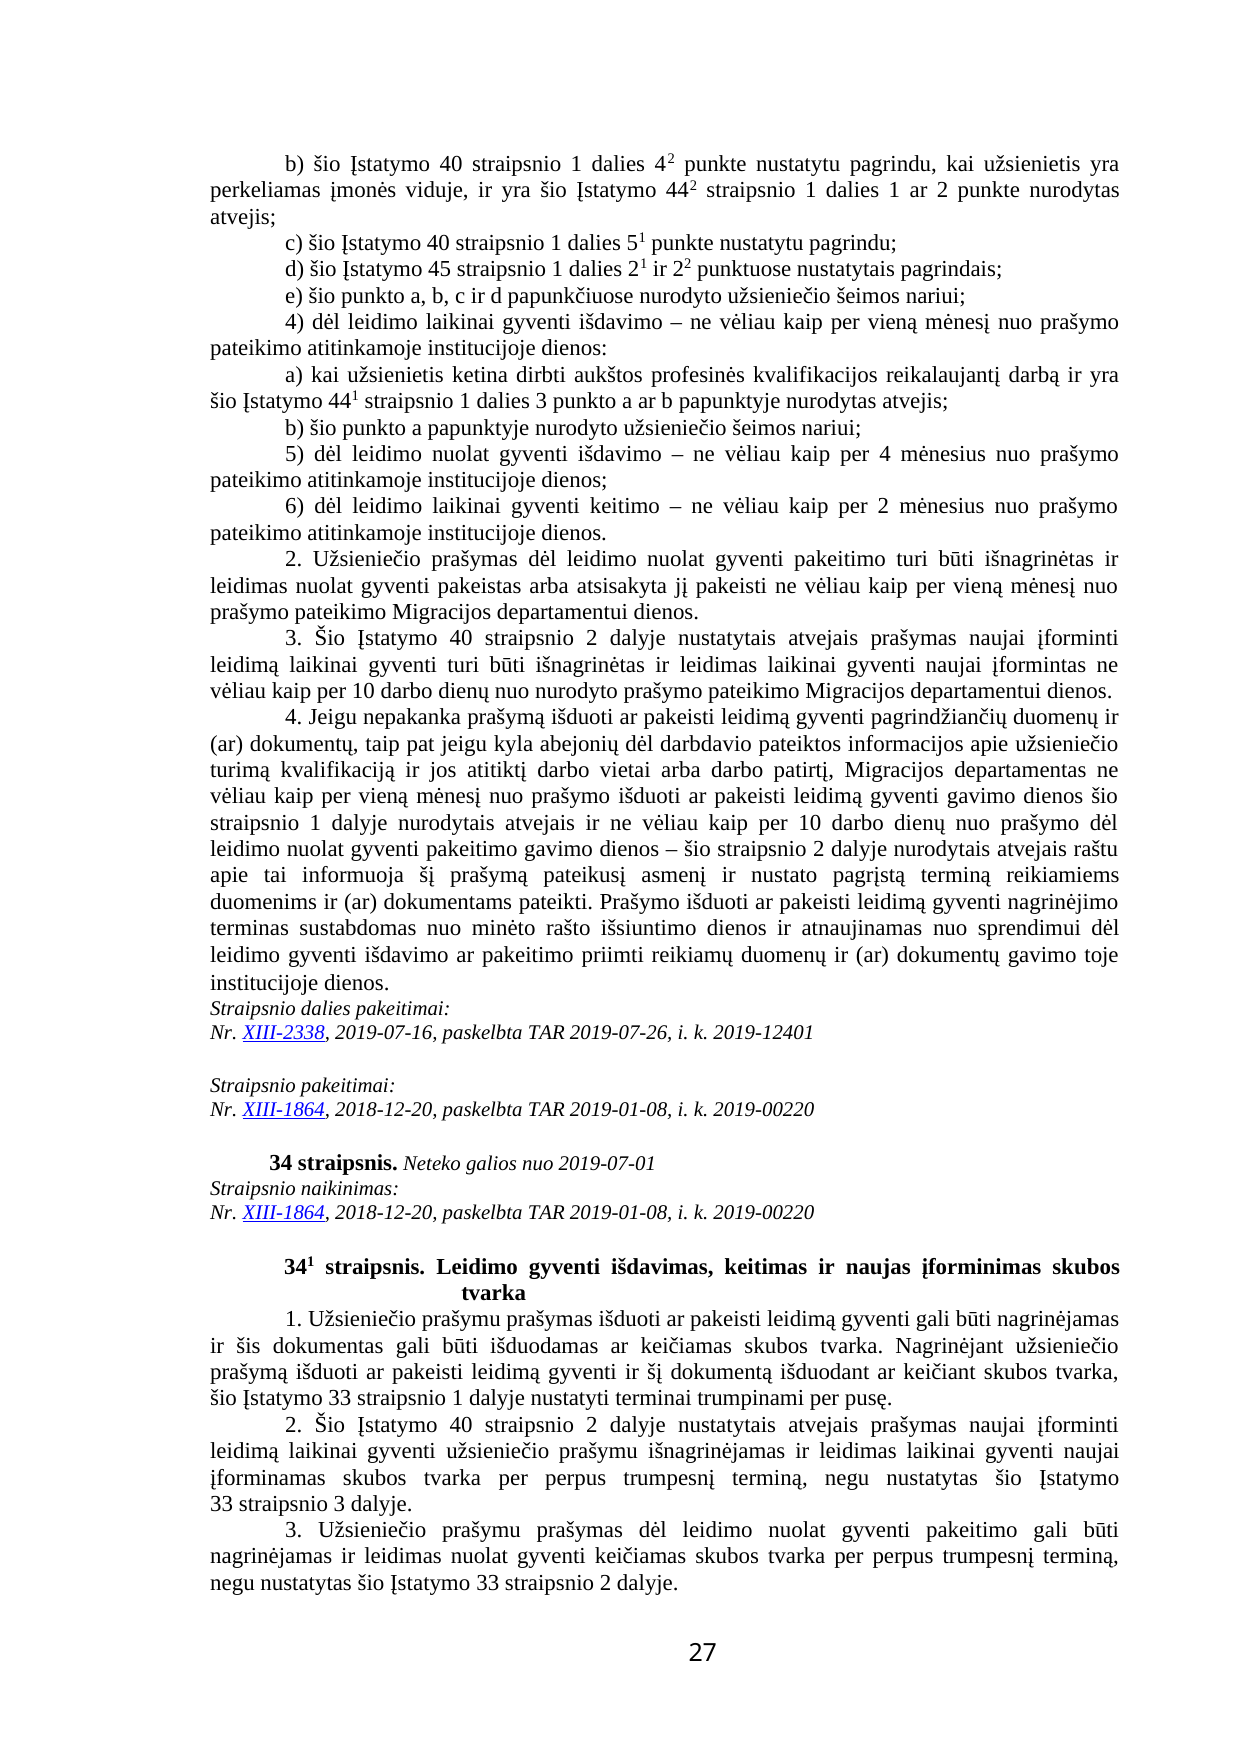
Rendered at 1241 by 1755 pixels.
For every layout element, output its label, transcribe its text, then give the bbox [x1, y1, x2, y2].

text Nr. XIII-1864, 2018-12-20, paskelbta TAR 2019-01-08, i. k. 2019-00220 [210, 1097, 1120, 1121]
text b) šio Įstatymo 40 straipsnio 1 dalies 42 punkte nustatytu pagrindu, kai užsienietis yra perkeliamas įmonės viduje, ir yra šio Įstatymo 442 straipsnio 1 dalies 1 ar 2 punkte nurodytas atvejis; [210, 150, 1120, 229]
text 6) dėl leidimo laikinai gyventi keitimo – ne vėliau kaip per 2 mėnesius nuo prašymo pateikimo atitinkamoje institucijoje dienos. [210, 493, 1120, 545]
text d) šio Įstatymo 45 straipsnio 1 dalies 21 ir 22 punktuose nustatytais pagrindais; [210, 255, 1120, 282]
text 3. Šio Įstatymo 40 straipsnio 2 dalyje nustatytais atvejais prašymas naujai įforminti leidimą laikinai gyventi turi būti išnagrinėtas ir leidimas laikinai gyventi naujai įformintas ne vėliau kaip per 10 darbo dienų nuo nurodyto prašymo pateikimo Migracijos departamentui dienos. [210, 624, 1120, 703]
text 341 straipsnis. Leidimo gyventi išdavimas, keitimas ir naujas įforminimas skubos tvarka [284, 1253, 1120, 1305]
text b) šio punkto a papunktyje nurodyto užsieniečio šeimos nariui; [210, 413, 1120, 440]
text Nr. XIII-1864, 2018-12-20, paskelbta TAR 2019-01-08, i. k. 2019-00220 [210, 1200, 1120, 1224]
text Straipsnio naikinimas: [210, 1176, 1120, 1200]
text Nr. XIII-2338, 2019-07-16, paskelbta TAR 2019-07-26, i. k. 2019-12401 [210, 1020, 1120, 1044]
text 2. Šio Įstatymo 40 straipsnio 2 dalyje nustatytais atvejais prašymas naujai įforminti leidimą laikinai gyventi užsieniečio prašymu išnagrinėjamas ir leidimas laikinai gyventi naujai įforminamas skubos tvarka per perpus trumpesnį terminą, negu nustatytas šio Įstatymo 33 straipsnio 3 dalyje. [210, 1411, 1120, 1516]
text 4. Jeigu nepakanka prašymą išduoti ar pakeisti leidimą gyventi pagrindžiančių duomenų ir (ar) dokumentų, taip pat jeigu kyla abejonių dėl darbdavio pateiktos informacijos apie užsieniečio turimą kvalifikaciją ir jos atitiktį darbo vietai arba darbo patirtį, Migracijos departamentas ne vėliau kaip per vieną mėnesį nuo prašymo išduoti ar pakeisti leidimą gyventi gavimo dienos šio straipsnio 1 dalyje nurodytais atvejais ir ne vėliau kaip per 10 darbo dienų nuo prašymo dėl leidimo nuolat gyventi pakeitimo gavimo dienos – šio straipsnio 2 dalyje nurodytais atvejais raštu apie tai informuoja šį prašymą pateikusį asmenį ir nustato pagrįstą terminą reikiamiems duomenims ir (ar) dokumentams pateikti. Prašymo išduoti ar pakeisti leidimą gyventi nagrinėjimo terminas sustabdomas nuo minėto rašto išsiuntimo dienos ir atnaujinamas nuo sprendimui dėl leidimo gyventi išdavimo ar pakeitimo priimti reikiamų duomenų ir (ar) dokumentų gavimo toje institucijoje dienos. [210, 703, 1120, 996]
text 5) dėl leidimo nuolat gyventi išdavimo – ne vėliau kaip per 4 mėnesius nuo prašymo pateikimo atitinkamoje institucijoje dienos; [210, 440, 1120, 493]
text 3. Užsieniečio prašymu prašymas dėl leidimo nuolat gyventi pakeitimo gali būti nagrinėjamas ir leidimas nuolat gyventi keičiamas skubos tvarka per perpus trumpesnį terminą, negu nustatytas šio Įstatymo 33 straipsnio 2 dalyje. [210, 1516, 1120, 1595]
text 4) dėl leidimo laikinai gyventi išdavimo – ne vėliau kaip per vieną mėnesį nuo prašymo pateikimo atitinkamoje institucijoje dienos: [210, 308, 1120, 361]
text 34 straipsnis. Neteko galios nuo 2019-07-01 [210, 1149, 1120, 1176]
text Straipsnio pakeitimai: [210, 1073, 1120, 1097]
text e) šio punkto a, b, c ir d papunkčiuose nurodyto užsieniečio šeimos nariui; [210, 282, 1120, 308]
text a) kai užsienietis ketina dirbti aukštos profesinės kvalifikacijos reikalaujantį darbą ir yra šio Įstatymo 441 straipsnio 1 dalies 3 punkto a ar b papunktyje nurodytas atvejis; [210, 361, 1120, 413]
text Straipsnio dalies pakeitimai: [210, 996, 1120, 1020]
text 1. Užsieniečio prašymu prašymas išduoti ar pakeisti leidimą gyventi gali būti nagrinėjamas ir šis dokumentas gali būti išduodamas ar keičiamas skubos tvarka. Nagrinėjant užsieniečio prašymą išduoti ar pakeisti leidimą gyventi ir šį dokumentą išduodant ar keičiant skubos tvarka, šio Įstatymo 33 straipsnio 1 dalyje nustatyti terminai trumpinami per pusę. [210, 1305, 1120, 1411]
text 2. Užsieniečio prašymas dėl leidimo nuolat gyventi pakeitimo turi būti išnagrinėtas ir leidimas nuolat gyventi pakeistas arba atsisakyta jį pakeisti ne vėliau kaip per vieną mėnesį nuo prašymo pateikimo Migracijos departamentui dienos. [210, 545, 1120, 624]
text c) šio Įstatymo 40 straipsnio 1 dalies 51 punkte nustatytu pagrindu; [210, 229, 1120, 255]
